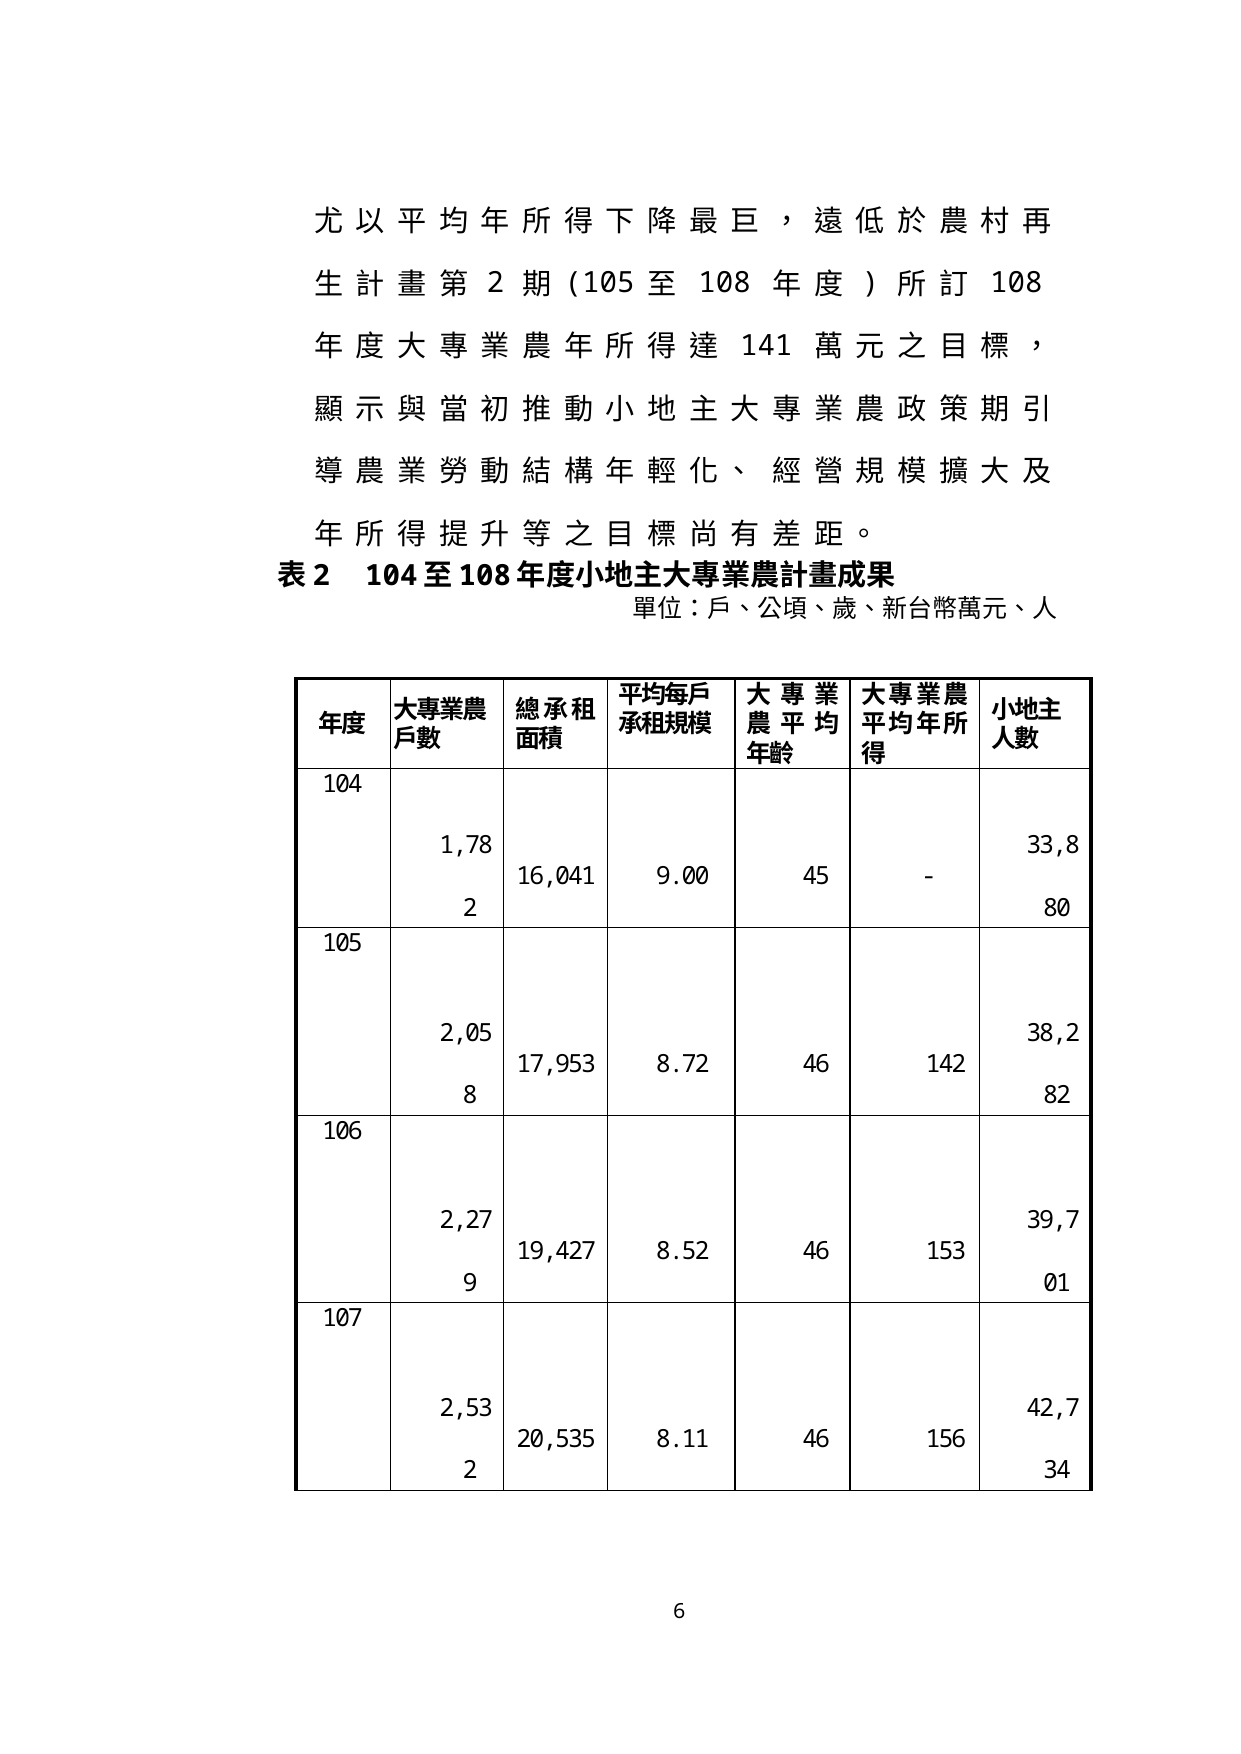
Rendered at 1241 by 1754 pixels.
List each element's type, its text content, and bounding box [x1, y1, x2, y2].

table_cell 142 [851, 928, 979, 1115]
table_cell 1,782 [391, 769, 503, 927]
table_header 總承租面積 [504, 680, 607, 768]
table_cell 2,532 [391, 1303, 503, 1490]
table_cell 17,953 [504, 928, 607, 1115]
text 尤以平均年所得下降最巨，遠低於農村再生計畫第2期(105至108年度)所訂108年度大專業農年所得達141萬元之目標，顯示與當初推動小地主大專業農政策期引導農業勞動結構年輕化、經營規模擴大及年所得提升等之目標尚有差距。 [271, 177, 1058, 552]
table_cell 156 [851, 1303, 979, 1490]
table_header 年度 [298, 680, 390, 768]
table_cell 38,282 [980, 928, 1089, 1115]
table_cell 2,279 [391, 1116, 503, 1302]
table_cell 46 [736, 928, 849, 1115]
table_cell 46 [736, 1303, 849, 1490]
table_cell 8.52 [608, 1116, 734, 1302]
table_cell 8.72 [608, 928, 734, 1115]
table_cell 107 [298, 1303, 390, 1490]
text 表2 104至108年度小地主大專業農計畫成果 [168, 552, 1058, 594]
table_cell 45 [736, 769, 849, 927]
table_header 大專業農平均年所得 [851, 680, 979, 768]
table_cell 104 [298, 769, 390, 927]
text 單位：戶、公頃、歲、新台幣萬元、人 [168, 594, 1058, 623]
table_cell 39,701 [980, 1116, 1089, 1302]
table_cell 46 [736, 1116, 849, 1302]
table_cell - [851, 769, 979, 927]
table_cell 8.11 [608, 1303, 734, 1490]
table_cell 105 [298, 928, 390, 1115]
table_header 大專業農平均年齡 [736, 680, 849, 768]
table_cell 20,535 [504, 1303, 607, 1490]
table_cell 2,058 [391, 928, 503, 1115]
table_cell 16,041 [504, 769, 607, 927]
table_header 小地主 人數 [980, 680, 1089, 768]
table_cell 106 [298, 1116, 390, 1302]
table_cell 9.00 [608, 769, 734, 927]
table_cell 19,427 [504, 1116, 607, 1302]
table_header 平均每戶承租規模 [608, 680, 734, 768]
table_cell 42,734 [980, 1303, 1089, 1490]
table_cell 153 [851, 1116, 979, 1302]
table_cell 33,880 [980, 769, 1089, 927]
table_header 大專業農 戶數 [391, 680, 503, 768]
